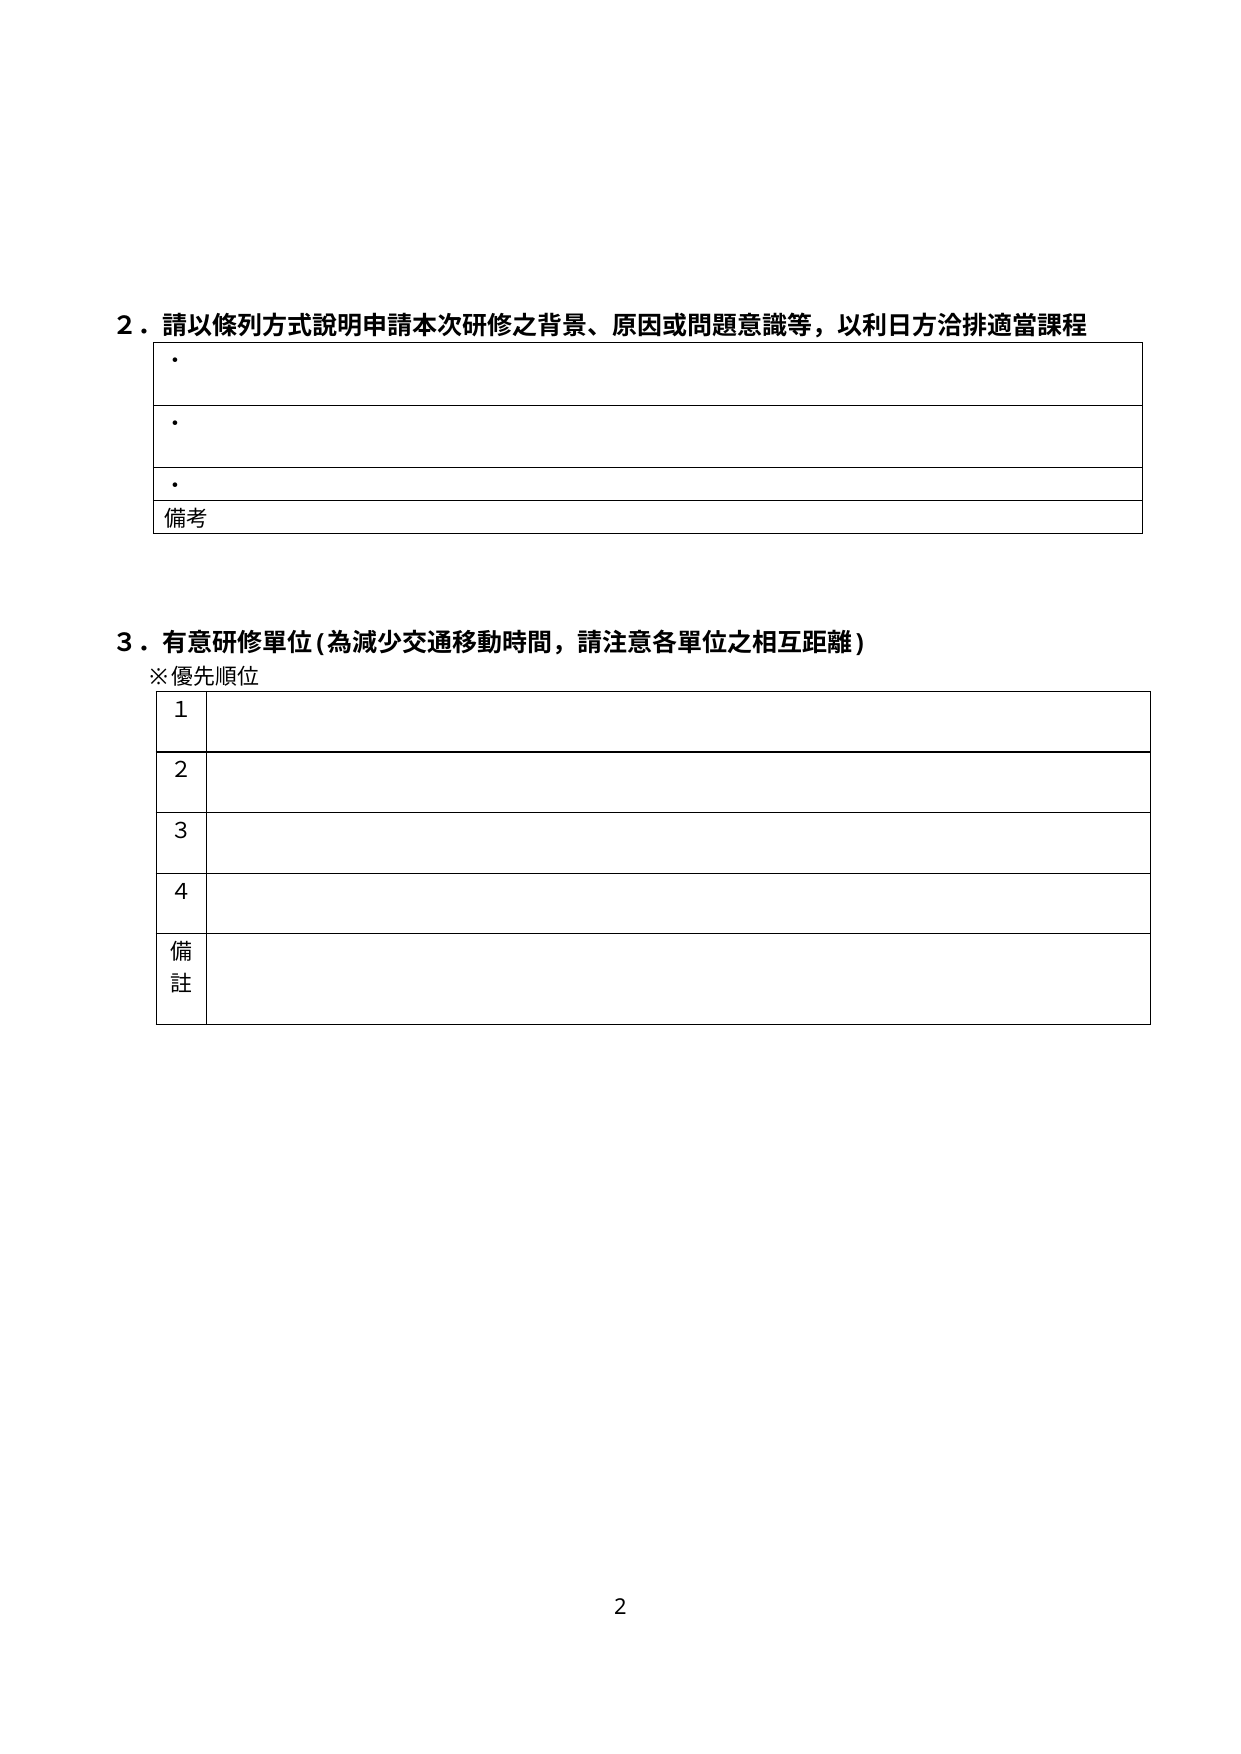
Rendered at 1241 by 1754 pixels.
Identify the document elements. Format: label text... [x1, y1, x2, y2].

table_cell [207, 813, 1150, 873]
table_cell ３ [157, 813, 206, 873]
table_cell 備考 [154, 501, 1142, 532]
table_cell ・ [154, 468, 1142, 500]
table_cell ２ [157, 753, 206, 812]
table_header １ [157, 692, 206, 751]
text ※優先順位 [145, 659, 1128, 691]
table_cell 備註 [157, 934, 206, 1024]
table_cell [207, 753, 1150, 812]
text ２．請以條列方式說明申請本次研修之背景、原因或問題意識等，以利日方洽排適當課程 [112, 306, 1128, 342]
text ３．有意研修單位(為減少交通移動時間，請注意各單位之相互距離) [112, 623, 1128, 659]
table_cell ４ [157, 874, 206, 933]
table_header ・ [154, 343, 1142, 404]
table_cell [207, 874, 1150, 933]
table_cell ・ [154, 406, 1142, 467]
table_cell [207, 934, 1150, 1024]
table_header [207, 692, 1150, 751]
